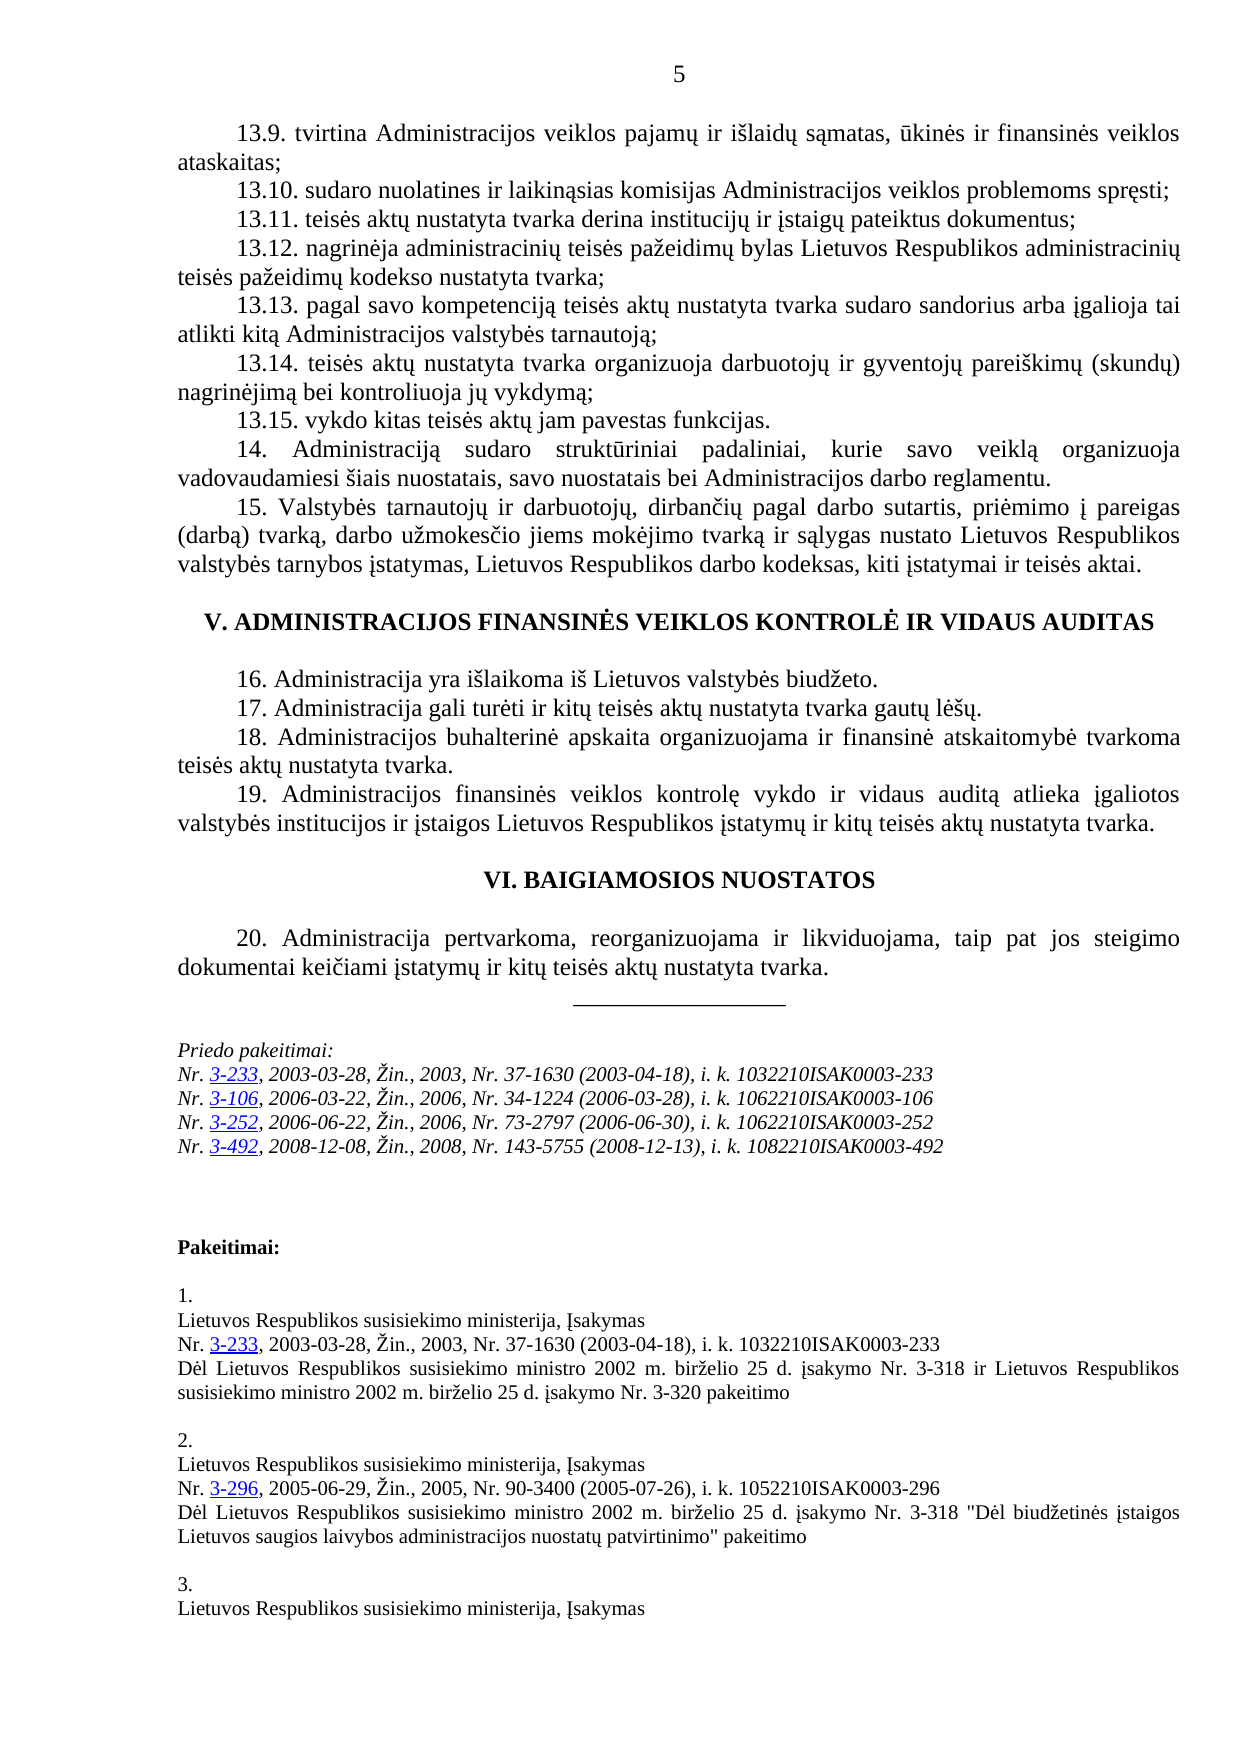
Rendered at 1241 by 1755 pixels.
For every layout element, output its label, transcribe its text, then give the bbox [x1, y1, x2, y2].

text Dėl Lietuvos Respublikos susisiekimo ministro 2002 m. birželio 25 d. įsakymo Nr. 3-318 ir Lietuvos Respublikos susisiekimo ministro 2002 m. birželio 25 d. įsakymo Nr. 3-320 pakeitimo [177, 1356, 1181, 1404]
text 13.11. teisės aktų nustatyta tvarka derina institucijų ir įstaigų pateiktus dokumentus; [177, 204, 1181, 233]
text 19. Administracijos finansinės veiklos kontrolę vykdo ir vidaus auditą atlieka įgaliotos valstybės institucijos ir įstaigos Lietuvos Respublikos įstatymų ir kitų teisės aktų nustatyta tvarka. [177, 779, 1181, 837]
text 13.15. vykdo kitas teisės aktų jam pavestas funkcijas. [177, 406, 1181, 434]
text Nr. 3-233, 2003-03-28, Žin., 2003, Nr. 37-1630 (2003-04-18), i. k. 1032210ISAK0003-233 [177, 1062, 1181, 1086]
text 16. Administracija yra išlaikoma iš Lietuvos valstybės biudžeto. [177, 664, 1181, 693]
text 17. Administracija gali turėti ir kitų teisės aktų nustatyta tvarka gautų lėšų. [177, 693, 1181, 722]
text 14. Administraciją sudaro struktūriniai padaliniai, kurie savo veiklą organizuoja vadovaudamiesi šiais nuostatais, savo nuostatais bei Administracijos darbo reglamentu. [177, 434, 1181, 492]
text Dėl Lietuvos Respublikos susisiekimo ministro 2002 m. birželio 25 d. įsakymo Nr. 3-318 "Dėl biudžetinės įstaigos Lietuvos saugios laivybos administracijos nuostatų patvirtinimo" pakeitimo [177, 1500, 1181, 1548]
text 13.12. nagrinėja administracinių teisės pažeidimų bylas Lietuvos Respublikos administracinių teisės pažeidimų kodekso nustatyta tvarka; [177, 233, 1181, 291]
text 13.9. tvirtina Administracijos veiklos pajamų ir išlaidų sąmatas, ūkinės ir finansinės veiklos ataskaitas; [177, 118, 1181, 176]
text Nr. 3-492, 2008-12-08, Žin., 2008, Nr. 143-5755 (2008-12-13), i. k. 1082210ISAK0003-492 [177, 1134, 1181, 1158]
text Nr. 3-233, 2003-03-28, Žin., 2003, Nr. 37-1630 (2003-04-18), i. k. 1032210ISAK0003-233 [177, 1332, 1181, 1356]
text 18. Administracijos buhalterinė apskaita organizuojama ir finansinė atskaitomybė tvarkoma teisės aktų nustatyta tvarka. [177, 722, 1181, 779]
text Lietuvos Respublikos susisiekimo ministerija, Įsakymas [177, 1452, 1181, 1476]
text Nr. 3-106, 2006-03-22, Žin., 2006, Nr. 34-1224 (2006-03-28), i. k. 1062210ISAK0003-106 [177, 1086, 1181, 1110]
text Lietuvos Respublikos susisiekimo ministerija, Įsakymas [177, 1596, 1181, 1620]
text V. ADMINISTRACIJOS FINANSINĖS VEIKLOS KONTROLĖ IR VIDAUS AUDITAS [177, 607, 1181, 636]
text 13.13. pagal savo kompetenciją teisės aktų nustatyta tvarka sudaro sandorius arba įgalioja tai atlikti kitą Administracijos valstybės tarnautoją; [177, 291, 1181, 348]
text 13.14. teisės aktų nustatyta tvarka organizuoja darbuotojų ir gyventojų pareiškimų (skundų) nagrinėjimą bei kontroliuoja jų vykdymą; [177, 348, 1181, 406]
text 1. [177, 1283, 1181, 1307]
text _________________ [177, 981, 1181, 1009]
text 15. Valstybės tarnautojų ir darbuotojų, dirbančių pagal darbo sutartis, priėmimo į pareigas (darbą) tvarką, darbo užmokesčio jiems mokėjimo tvarką ir sąlygas nustato Lietuvos Respublikos valstybės tarnybos įstatymas, Lietuvos Respublikos darbo kodeksas, kiti įstatymai ir teisės aktai. [177, 492, 1181, 578]
text Lietuvos Respublikos susisiekimo ministerija, Įsakymas [177, 1307, 1181, 1332]
text 20. Administracija pertvarkoma, reorganizuojama ir likviduojama, taip pat jos steigimo dokumentai keičiami įstatymų ir kitų teisės aktų nustatyta tvarka. [177, 923, 1181, 981]
text Nr. 3-252, 2006-06-22, Žin., 2006, Nr. 73-2797 (2006-06-30), i. k. 1062210ISAK0003-252 [177, 1110, 1181, 1134]
text Priedo pakeitimai: [177, 1038, 1181, 1062]
text Nr. 3-296, 2005-06-29, Žin., 2005, Nr. 90-3400 (2005-07-26), i. k. 1052210ISAK0003-296 [177, 1476, 1181, 1500]
text Pakeitimai: [177, 1235, 1181, 1259]
text 2. [177, 1428, 1181, 1452]
text 13.10. sudaro nuolatines ir laikinąsias komisijas Administracijos veiklos problemoms spręsti; [177, 176, 1181, 204]
text VI. BAIGIAMOSIOS NUOSTATOS [177, 866, 1181, 894]
text 3. [177, 1572, 1181, 1596]
